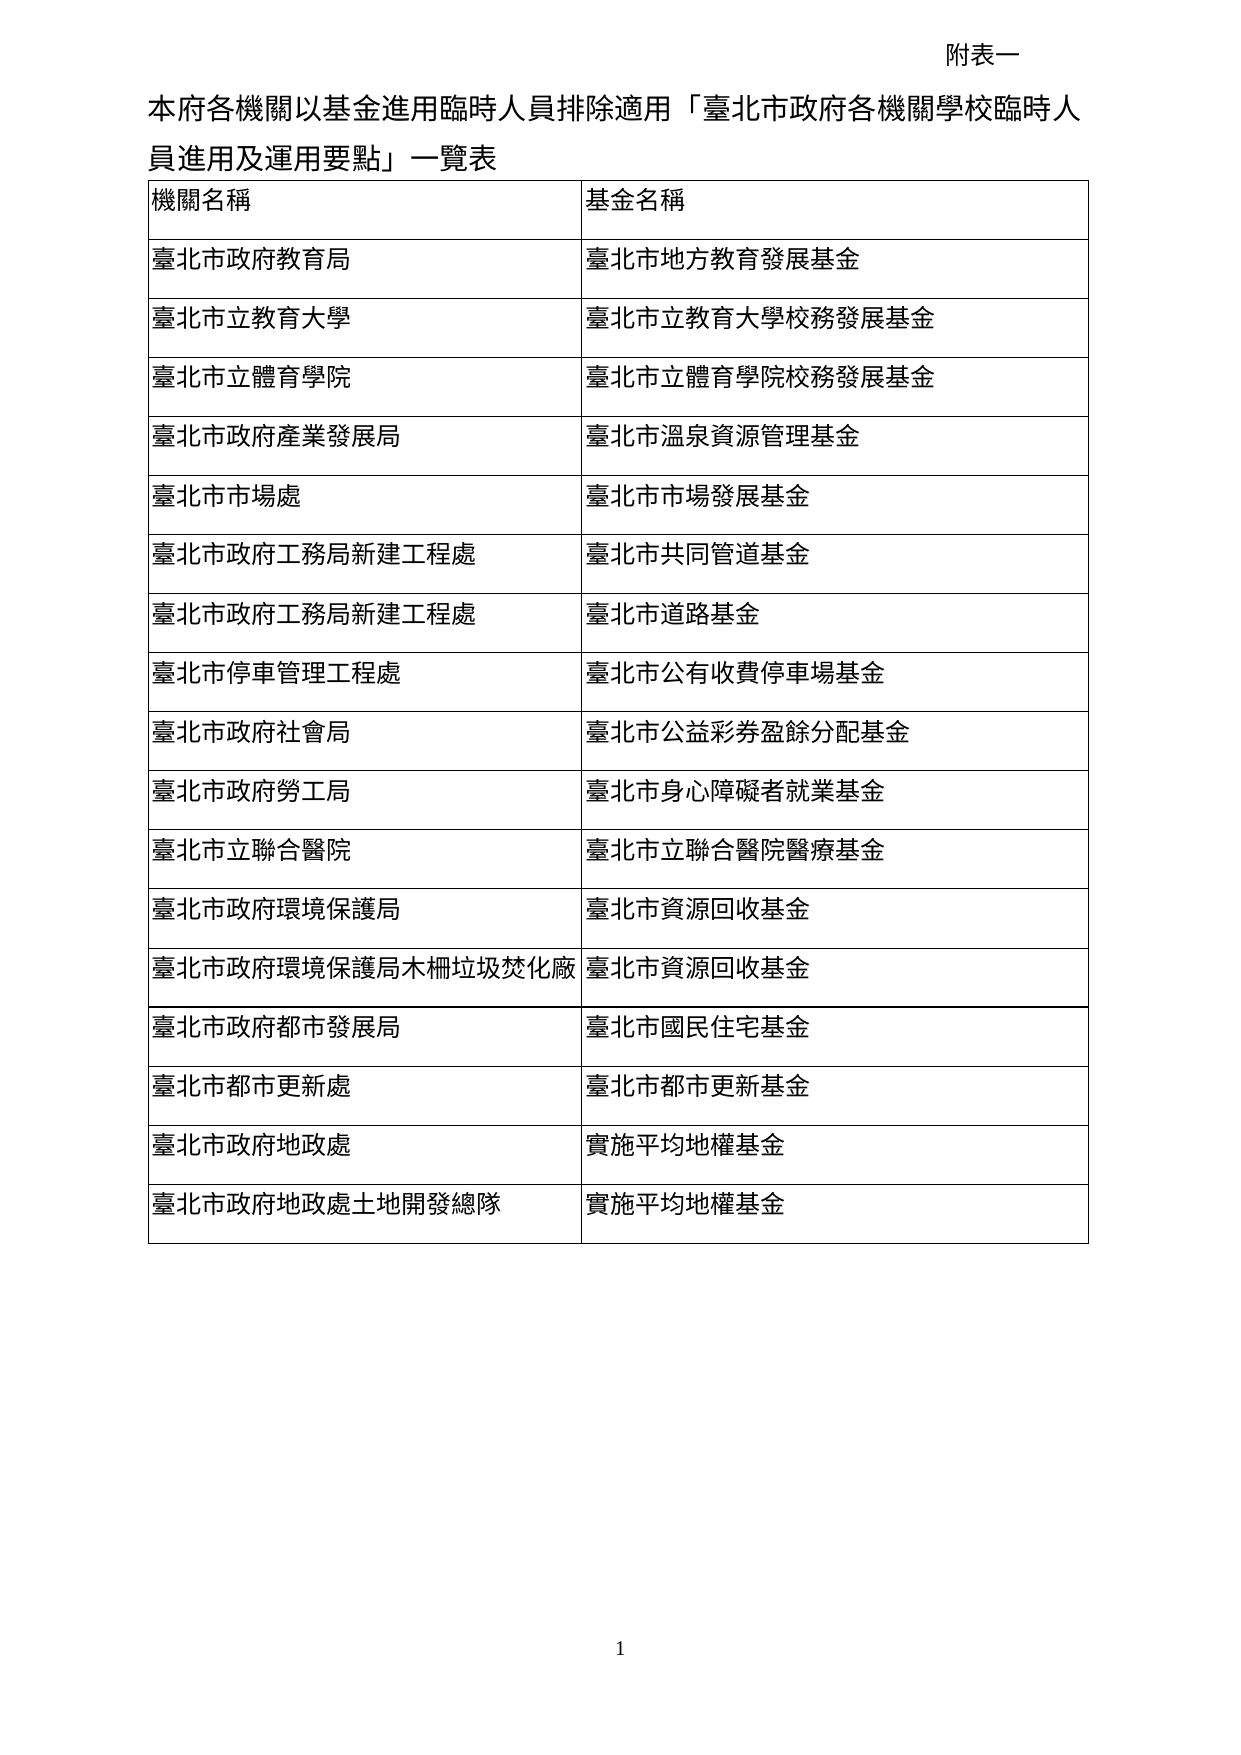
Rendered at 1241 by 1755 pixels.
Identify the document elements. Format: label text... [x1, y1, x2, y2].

table_cell 臺北市都市更新處 [149, 1067, 581, 1124]
table_cell 臺北市市場發展基金 [582, 476, 1088, 534]
table_cell 臺北市政府工務局新建工程處 [149, 535, 581, 593]
table_cell 臺北市立體育學院 [149, 358, 581, 416]
table_cell 臺北市溫泉資源管理基金 [582, 417, 1088, 475]
table_cell 臺北市立教育大學 [149, 299, 581, 357]
table_cell 臺北市政府都市發展局 [149, 1008, 581, 1066]
table_cell 臺北市政府環境保護局 [149, 889, 581, 947]
text 附表一 [945, 36, 1077, 72]
table_cell 臺北市政府勞工局 [149, 771, 581, 829]
table_cell 臺北市立教育大學校務發展基金 [582, 299, 1088, 357]
table_cell 實施平均地權基金 [582, 1126, 1088, 1184]
table_cell 臺北市停車管理工程處 [149, 653, 581, 711]
table_cell 臺北市政府產業發展局 [149, 417, 581, 475]
table_cell 臺北市都市更新基金 [582, 1067, 1088, 1124]
table_cell 臺北市政府工務局新建工程處 [149, 594, 581, 652]
table_cell 臺北市立體育學院校務發展基金 [582, 358, 1088, 416]
table_header 機關名稱 [149, 181, 581, 239]
text 本府各機關以基金進用臨時人員排除適用「臺北市政府各機關學校臨時人員進用及運用要點」一覽表 [148, 79, 1093, 179]
table_cell 臺北市共同管道基金 [582, 535, 1088, 593]
table_cell 臺北市政府教育局 [149, 240, 581, 298]
table_cell 臺北市立聯合醫院 [149, 830, 581, 888]
table_cell 臺北市資源回收基金 [582, 889, 1088, 947]
table_cell 臺北市市場處 [149, 476, 581, 534]
table_cell 臺北市公有收費停車場基金 [582, 653, 1088, 711]
table_cell 臺北市政府社會局 [149, 712, 581, 770]
table_cell 臺北市政府地政處 [149, 1126, 581, 1184]
table_cell 臺北市公益彩券盈餘分配基金 [582, 712, 1088, 770]
table_cell 臺北市身心障礙者就業基金 [582, 771, 1088, 829]
table_cell 臺北市政府環境保護局木柵垃圾焚化廠 [149, 949, 581, 1006]
table_cell 臺北市地方教育發展基金 [582, 240, 1088, 298]
table_cell 臺北市立聯合醫院醫療基金 [582, 830, 1088, 888]
table_header 基金名稱 [582, 181, 1088, 239]
table_cell 臺北市道路基金 [582, 594, 1088, 652]
table_cell 臺北市國民住宅基金 [582, 1008, 1088, 1066]
table_cell 臺北市資源回收基金 [582, 949, 1088, 1006]
table_cell 實施平均地權基金 [582, 1185, 1088, 1243]
table_cell 臺北市政府地政處土地開發總隊 [149, 1185, 581, 1243]
